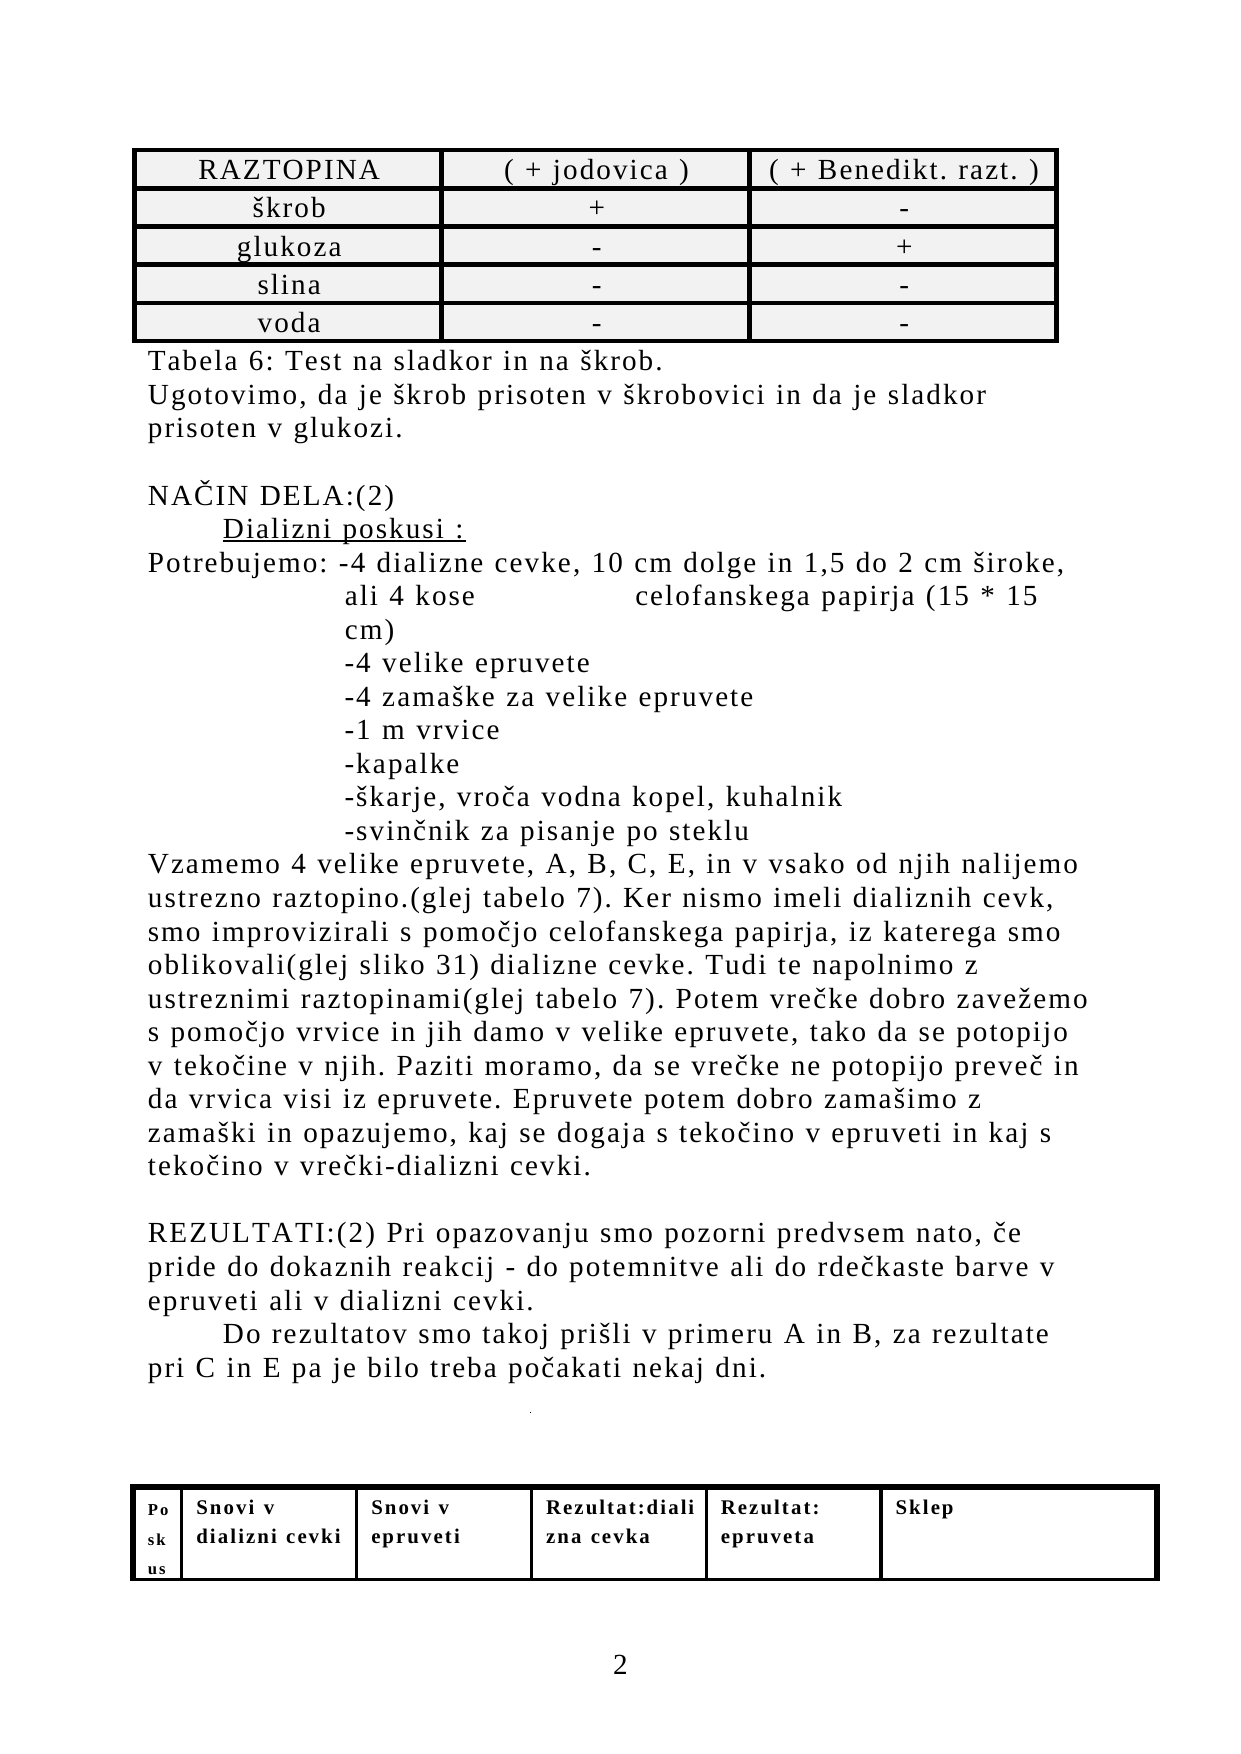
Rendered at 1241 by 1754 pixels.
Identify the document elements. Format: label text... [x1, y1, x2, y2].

text -škarje, vroča vodna kopel, kuhalnik [110, 779, 1093, 813]
table_cell + [444, 191, 747, 224]
table_header Rezultat:dializna cevka [533, 1490, 705, 1578]
table_cell - [444, 305, 747, 339]
text Dializni poskusi : [148, 511, 1093, 545]
text REZULTATI:(2) Pri opazovanju smo pozorni predvsem nato, če pride do dokaznih reakcij - do potemnitve ali do rdečkaste barve v epruveti ali v dializni cevki. [148, 1216, 1093, 1316]
table_cell - [752, 191, 1054, 224]
table_cell voda [137, 305, 439, 339]
table_header ( + Benedikt. razt. ) [752, 152, 1054, 186]
table_cell - [752, 267, 1054, 301]
text Ugotovimo, da je škrob prisoten v škrobovici in da je sladkor prisoten v glukozi. [148, 377, 1093, 444]
table_cell slina [137, 267, 439, 301]
text Vzamemo 4 velike epruvete, A, B, C, E, in v vsako od njih nalijemo ustrezno raztopino.(glej tabelo 7). Ker nismo imeli dializnih cevk, smo improvizirali s pomočjo celofanskega papirja, iz katerega smo oblikovali(glej sliko 31) dializne cevke. Tudi te napolnimo z ustreznimi raztopinami(glej tabelo 7). Potem vrečke dobro zavežemo s pomočjo vrvice in jih damo v velike epruvete, tako da se potopijo v tekočine v njih. Paziti moramo, da se vrečke ne potopijo preveč in da vrvica visi iz epruvete. Epruvete potem dobro zamašimo z zamaški in opazujemo, kaj se dogaja s tekočino v epruveti in kaj s tekočino v vrečki-dializni cevki. [148, 847, 1093, 1182]
table_header RAZTOPINA [137, 152, 439, 186]
text Do rezultatov smo takoj prišli v primeru A in B, za rezultate pri C in E pa je bilo treba počakati nekaj dni. [148, 1316, 1093, 1383]
text -svinčnik za pisanje po steklu [110, 813, 1093, 847]
text -4 zamaške za velike epruvete [110, 679, 1093, 712]
text NAČIN DELA:(2) [148, 478, 1093, 511]
table_header Snovi v dializni cevki [183, 1490, 355, 1578]
table_cell + [752, 229, 1054, 262]
table_cell - [444, 267, 747, 301]
table_cell - [752, 305, 1054, 339]
text -1 m vrvice [110, 712, 1093, 746]
table_header ( + jodovica ) [444, 152, 747, 186]
text -kapalke [110, 746, 1093, 779]
table_cell škrob [137, 191, 439, 224]
text -4 velike epruvete [110, 645, 1093, 679]
table_header Rezultat: epruveta [708, 1490, 879, 1578]
table_header Poskus [136, 1490, 180, 1578]
text Potrebujemo: -4 dializne cevke, 10 cm dolge in 1,5 do 2 cm široke, ali 4 kose celofanskega papirja (15 * 15 cm) [148, 545, 1093, 645]
table_cell - [444, 229, 747, 262]
table_header Snovi v epruveti [358, 1490, 530, 1578]
table_cell glukoza [137, 229, 439, 262]
table_header Sklep [883, 1490, 1154, 1578]
text Tabela 6: Test na sladkor in na škrob. [148, 343, 1093, 377]
